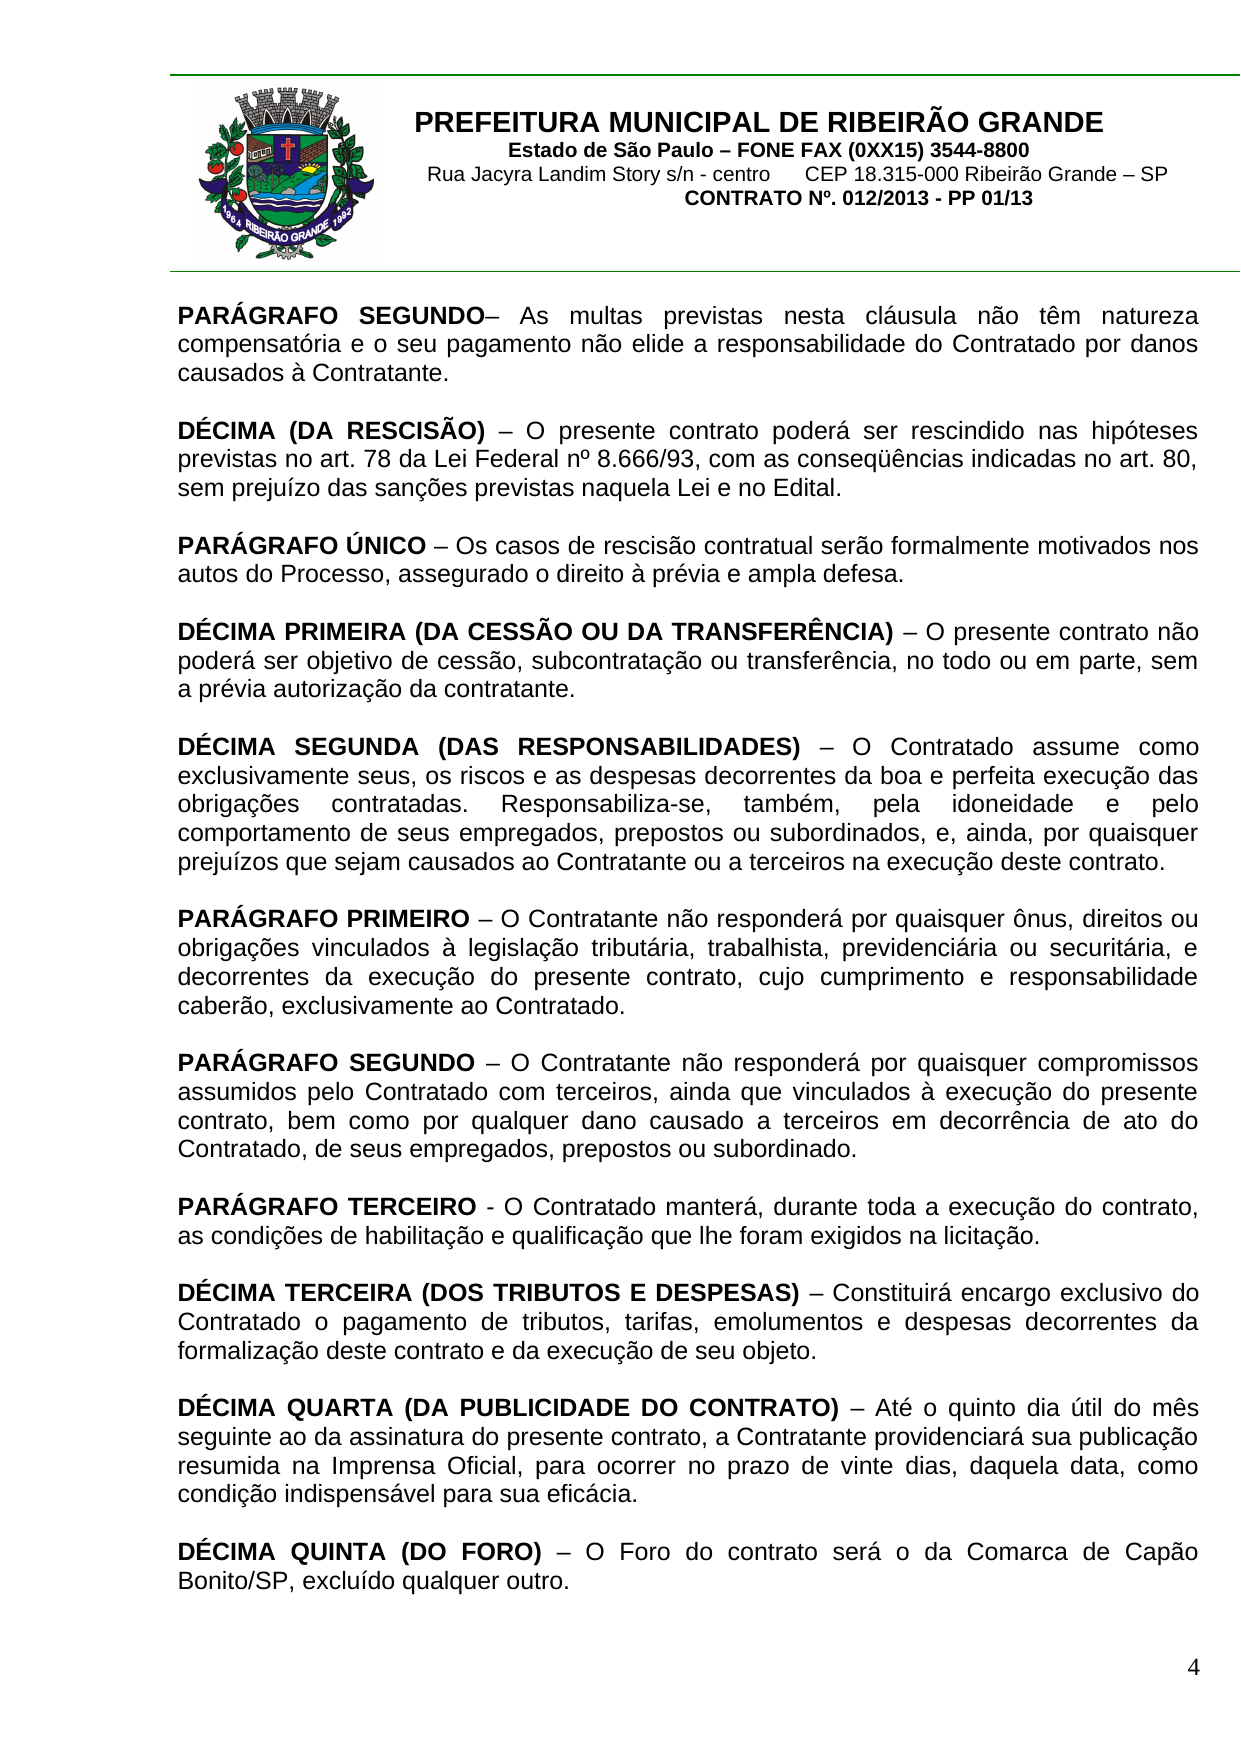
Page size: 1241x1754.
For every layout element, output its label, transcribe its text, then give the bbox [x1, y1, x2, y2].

text DÉCIMA SEGUNDA (DAS RESPONSABILIDADES) – O Contratado assume como exclusivamente seus, os riscos e as despesas decorrentes da boa e perfeita execução das obrigações contratadas. Responsabiliza-se, também, pela idoneidade e pelo comportamento de seus empregados, prepostos ou subordinados, e, ainda, por quaisquer prejuízos que sejam causados ao Contratante ou a terceiros na execução deste contrato. [177, 732, 1200, 876]
text DÉCIMA (DA RESCISÃO) – O presente contrato poderá ser rescindido nas hipóteses previstas no art. 78 da Lei Federal nº 8.666/93, com as conseqüências indicadas no art. 80, sem prejuízo das sanções previstas naquela Lei e no Edital. [177, 416, 1200, 502]
text PARÁGRAFO PRIMEIRO – O Contratante não responderá por quaisquer ônus, direitos ou obrigações vinculados à legislação tributária, trabalhista, previdenciária ou securitária, e decorrentes da execução do presente contrato, cujo cumprimento e responsabilidade caberão, exclusivamente ao Contratado. [177, 904, 1200, 1019]
text DÉCIMA TERCEIRA (DOS TRIBUTOS E DESPESAS) – Constituirá encargo exclusivo do Contratado o pagamento de tributos, tarifas, emolumentos e despesas decorrentes da formalização deste contrato e da execução de seu objeto. [177, 1278, 1200, 1364]
text DÉCIMA PRIMEIRA (DA CESSÃO OU DA TRANSFERÊNCIA) – O presente contrato não poderá ser objetivo de cessão, subcontratação ou transferência, no todo ou em parte, sem a prévia autorização da contratante. [177, 617, 1200, 703]
text DÉCIMA QUARTA (DA PUBLICIDADE DO CONTRATO) – Até o quinto dia útil do mês seguinte ao da assinatura do presente contrato, a Contratante providenciará sua publicação resumida na Imprensa Oficial, para ocorrer no prazo de vinte dias, daquela data, como condição indispensável para sua eficácia. [177, 1393, 1200, 1508]
text PARÁGRAFO SEGUNDO – O Contratante não responderá por quaisquer compromissos assumidos pelo Contratado com terceiros, ainda que vinculados à execução do presente contrato, bem como por qualquer dano causado a terceiros em decorrência de ato do Contratado, de seus empregados, prepostos ou subordinado. [177, 1048, 1200, 1163]
text DÉCIMA QUINTA (DO FORO) – O Foro do contrato será o da Comarca de Capão Bonito/SP, excluído qualquer outro. [177, 1537, 1200, 1594]
text PARÁGRAFO SEGUNDO– As multas previstas nesta cláusula não têm natureza compensatória e o seu pagamento não elide a responsabilidade do Contratado por danos causados à Contratante. [177, 301, 1200, 387]
text PARÁGRAFO TERCEIRO - O Contratado manterá, durante toda a execução do contrato, as condições de habilitação e qualificação que lhe foram exigidos na licitação. [177, 1192, 1200, 1249]
text PARÁGRAFO ÚNICO – Os casos de rescisão contratual serão formalmente motivados nos autos do Processo, assegurado o direito à prévia e ampla defesa. [177, 531, 1200, 588]
picture [192, 83, 380, 264]
